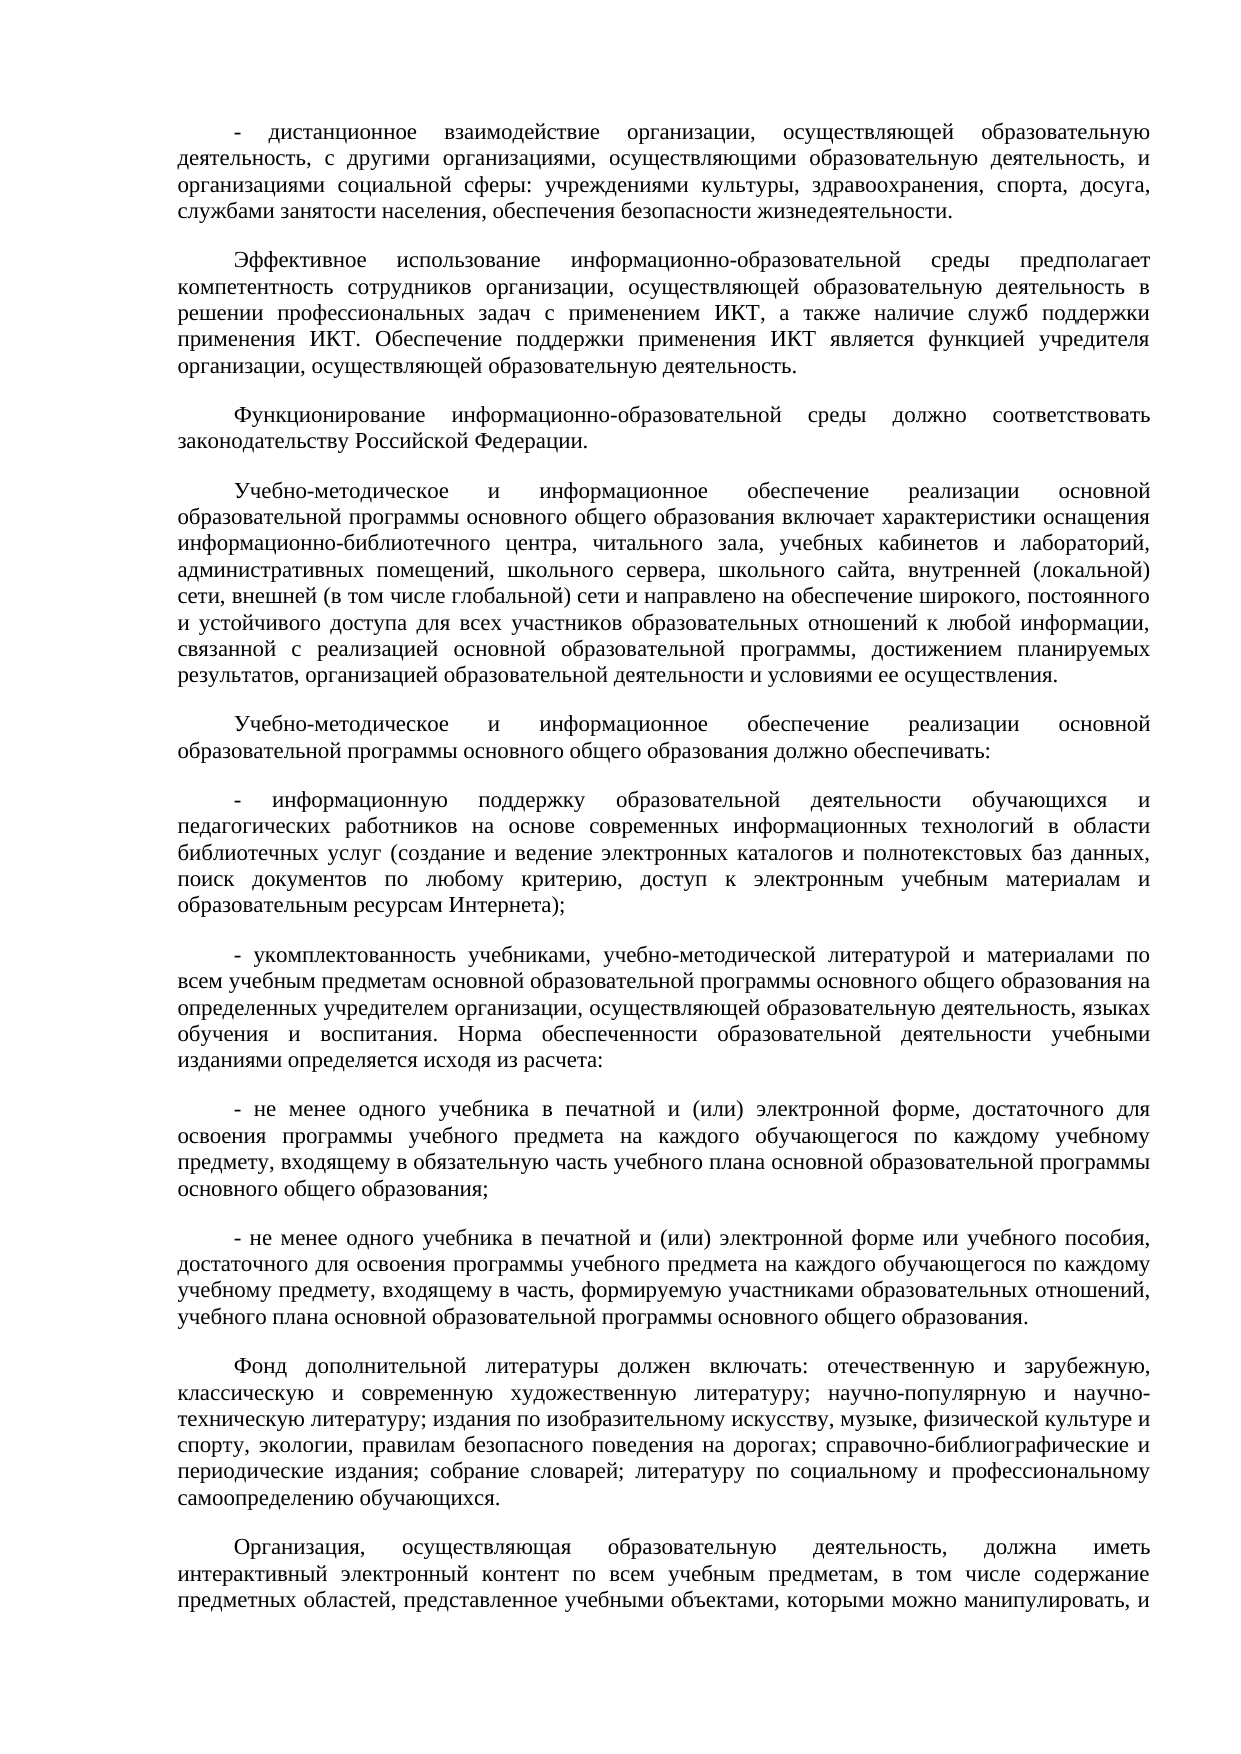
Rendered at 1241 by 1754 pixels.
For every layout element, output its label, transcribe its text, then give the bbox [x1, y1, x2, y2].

text - укомплектованность учебниками, учебно-методической литературой и материалами по всем учебным предметам основной образовательной программы основного общего образования на определенных учредителем организации, осуществляющей образовательную деятельность, языках обучения и воспитания. Норма обеспеченности образовательной деятельности учебными изданиями определяется исходя из расчета: [177, 941, 1152, 1073]
text Учебно-методическое и информационное обеспечение реализации основной образовательной программы основного общего образования должно обеспечивать: [177, 711, 1152, 763]
text Учебно-методическое и информационное обеспечение реализации основной образовательной программы основного общего образования включает характеристики оснащения информационно-библиотечного центра, читального зала, учебных кабинетов и лабораторий, административных помещений, школьного сервера, школьного сайта, внутренней (локальной) сети, внешней (в том числе глобальной) сети и направлено на обеспечение широкого, постоянного и устойчивого доступа для всех участников образовательных отношений к любой информации, связанной с реализацией основной образовательной программы, достижением планируемых результатов, организацией образовательной деятельности и условиями ее осуществления. [177, 477, 1152, 688]
text - не менее одного учебника в печатной и (или) электронной форме или учебного пособия, достаточного для освоения программы учебного предмета на каждого обучающегося по каждому учебному предмету, входящему в часть, формируемую участниками образовательных отношений, учебного плана основной образовательной программы основного общего образования. [177, 1224, 1152, 1329]
text - дистанционное взаимодействие организации, осуществляющей образовательную деятельность, с другими организациями, осуществляющими образовательную деятельность, и организациями социальной сферы: учреждениями культуры, здравоохранения, спорта, досуга, службами занятости населения, обеспечения безопасности жизнедеятельности. [177, 118, 1152, 223]
text - не менее одного учебника в печатной и (или) электронной форме, достаточного для освоения программы учебного предмета на каждого обучающегося по каждому учебному предмету, входящему в обязательную часть учебного плана основной образовательной программы основного общего образования; [177, 1096, 1152, 1201]
text Фонд дополнительной литературы должен включать: отечественную и зарубежную, классическую и современную художественную литературу; научно-популярную и научно-техническую литературу; издания по изобразительному искусству, музыке, физической культуре и спорту, экологии, правилам безопасного поведения на дорогах; справочно-библиографические и периодические издания; собрание словарей; литературу по социальному и профессиональному самоопределению обучающихся. [177, 1352, 1152, 1510]
text Функционирование информационно-образовательной среды должно соответствовать законодательству Российской Федерации. [177, 401, 1152, 454]
text Организация, осуществляющая образовательную деятельность, должна иметь интерактивный электронный контент по всем учебным предметам, в том числе содержание предметных областей, представленное учебными объектами, которыми можно манипулировать, и [177, 1533, 1152, 1612]
text Эффективное использование информационно-образовательной среды предполагает компетентность сотрудников организации, осуществляющей образовательную деятельность в решении профессиональных задач с применением ИКТ, а также наличие служб поддержки применения ИКТ. Обеспечение поддержки применения ИКТ является функцией учредителя организации, осуществляющей образовательную деятельность. [177, 246, 1152, 378]
text - информационную поддержку образовательной деятельности обучающихся и педагогических работников на основе современных информационных технологий в области библиотечных услуг (создание и ведение электронных каталогов и полнотекстовых баз данных, поиск документов по любому критерию, доступ к электронным учебным материалам и образовательным ресурсам Интернета); [177, 786, 1152, 918]
